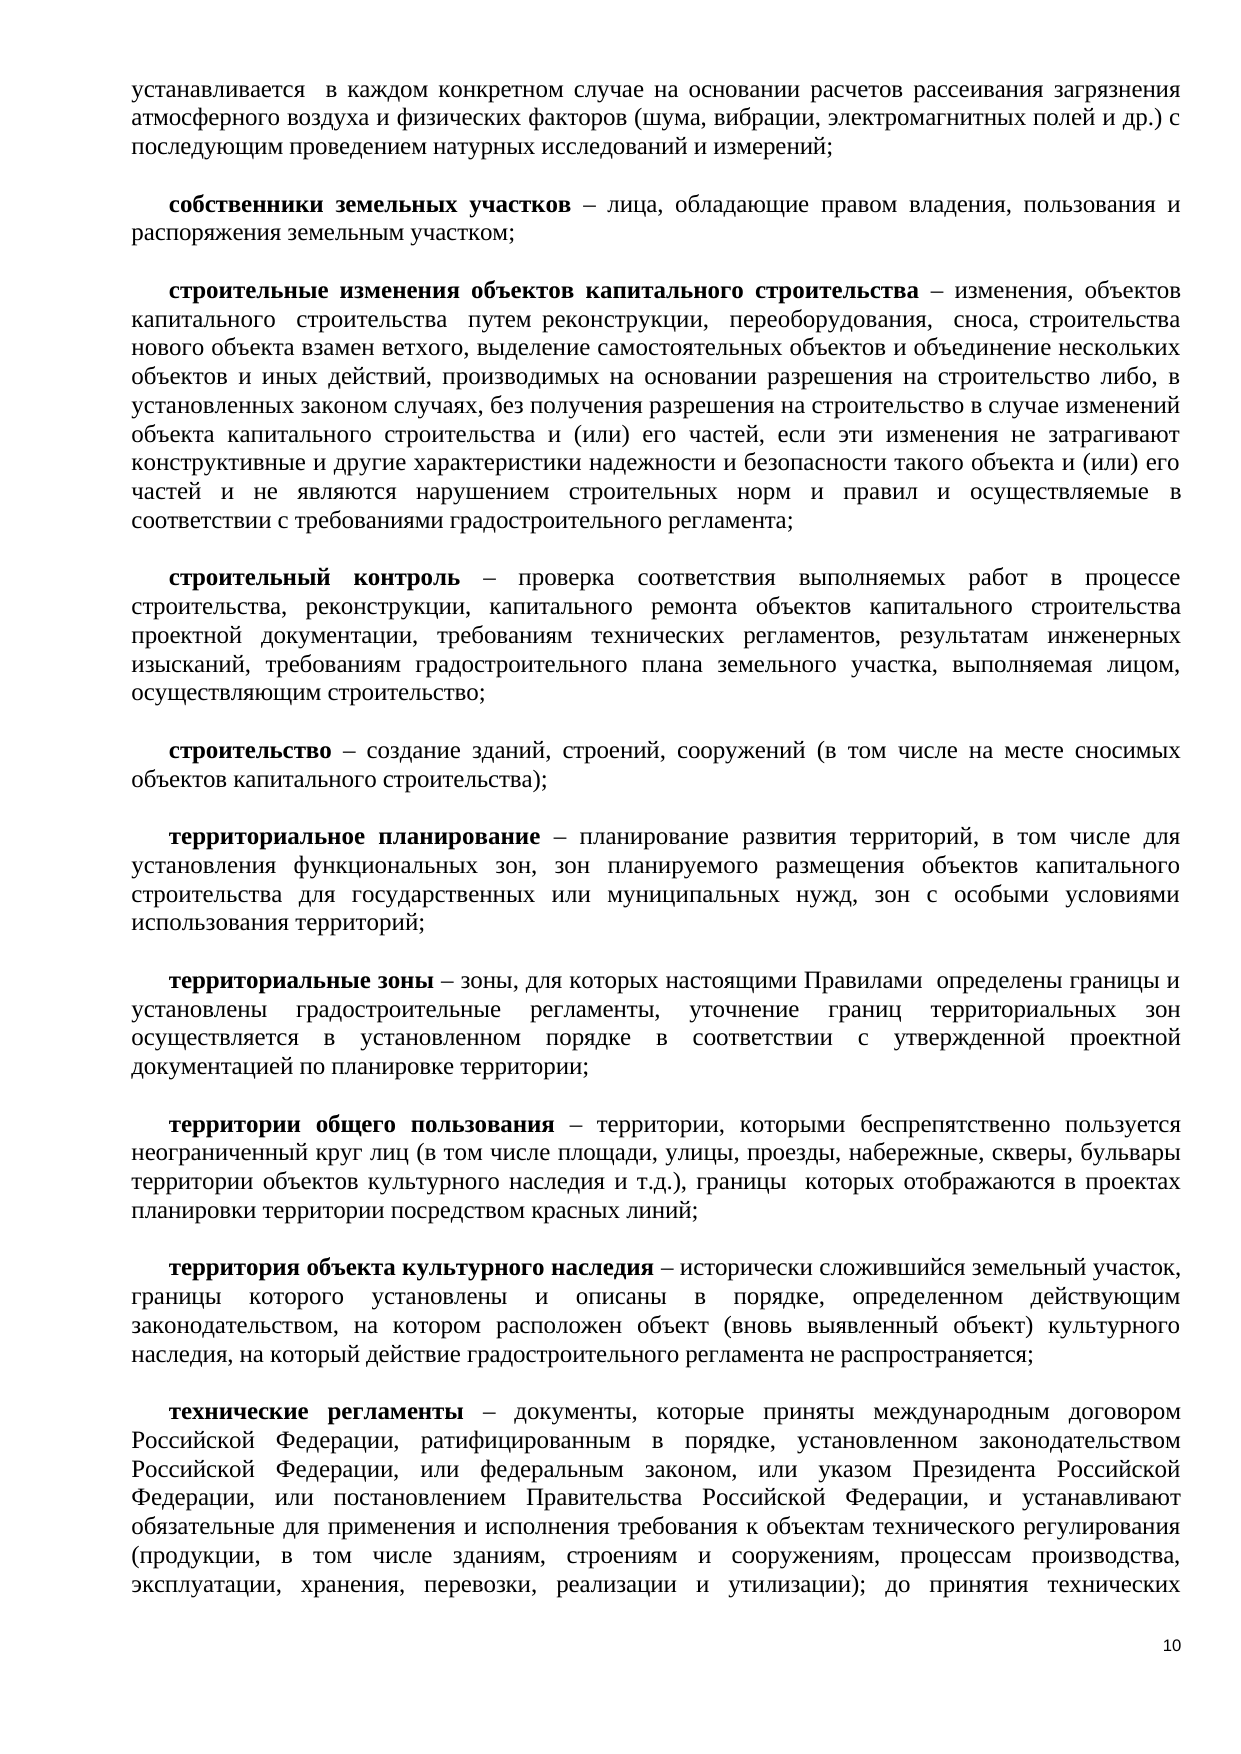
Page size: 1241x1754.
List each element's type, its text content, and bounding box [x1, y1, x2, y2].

text строительные изменения объектов капитального строительства – изменения, объектов капитального строительства путем реконструкции, переоборудования, сноса, строительства нового объекта взамен ветхого, выделение самостоятельных объектов и объединение нескольких объектов и иных действий, производимых на основании разрешения на строительство либо, в установленных законом случаях, без получения разрешения на строительство в случае изменений объекта капитального строительства и (или) его частей, если эти изменения не затрагивают конструктивные и другие характеристики надежности и безопасности такого объекта и (или) его частей и не являются нарушением строительных норм и правил и осуществляемые в соответствии с требованиями градостроительного регламента; [131, 275, 1181, 534]
text территориальные зоны – зоны, для которых настоящими Правилами определены границы и установлены градостроительные регламенты, уточнение границ территориальных зон осуществляется в установленном порядке в соответствии с утвержденной проектной документацией по планировке территории; [131, 965, 1181, 1080]
text собственники земельных участков – лица, обладающие правом владения, пользования и распоряжения земельным участком; [131, 189, 1181, 246]
text территории общего пользования – территории, которыми беспрепятственно пользуется неограниченный круг лиц (в том числе площади, улицы, проезды, набережные, скверы, бульвары территории объектов культурного наследия и т.д.), границы которых отображаются в проектах планировки территории посредством красных линий; [131, 1109, 1181, 1224]
text строительство – создание зданий, строений, сооружений (в том числе на месте сносимых объектов капитального строительства); [131, 735, 1181, 792]
text устанавливается в каждом конкретном случае на основании расчетов рассеивания загрязнения атмосферного воздуха и физических факторов (шума, вибрации, электромагнитных полей и др.) с последующим проведением натурных исследований и измерений; [131, 74, 1181, 160]
text технические регламенты – документы, которые приняты международным договором Российской Федерации, ратифицированным в порядке, установленном законодательством Российской Федерации, или федеральным законом, или указом Президента Российской Федерации, или постановлением Правительства Российской Федерации, и устанавливают обязательные для применения и исполнения требования к объектам технического регулирования (продукции, в том числе зданиям, строениям и сооружениям, процессам производства, эксплуатации, хранения, перевозки, реализации и утилизации); до принятия технических [131, 1396, 1181, 1597]
text территория объекта культурного наследия – исторически сложившийся земельный участок, границы которого установлены и описаны в порядке, определенном действующим законодательством, на котором расположен объект (вновь выявленный объект) культурного наследия, на который действие градостроительного регламента не распространяется; [131, 1252, 1181, 1367]
text территориальное планирование – планирование развития территорий, в том числе для установления функциональных зон, зон планируемого размещения объектов капитального строительства для государственных или муниципальных нужд, зон с особыми условиями использования территорий; [131, 821, 1181, 936]
text строительный контроль – проверка соответствия выполняемых работ в процессе строительства, реконструкции, капитального ремонта объектов капитального строительства проектной документации, требованиям технических регламентов, результатам инженерных изысканий, требованиям градостроительного плана земельного участка, выполняемая лицом, осуществляющим строительство; [131, 562, 1181, 706]
